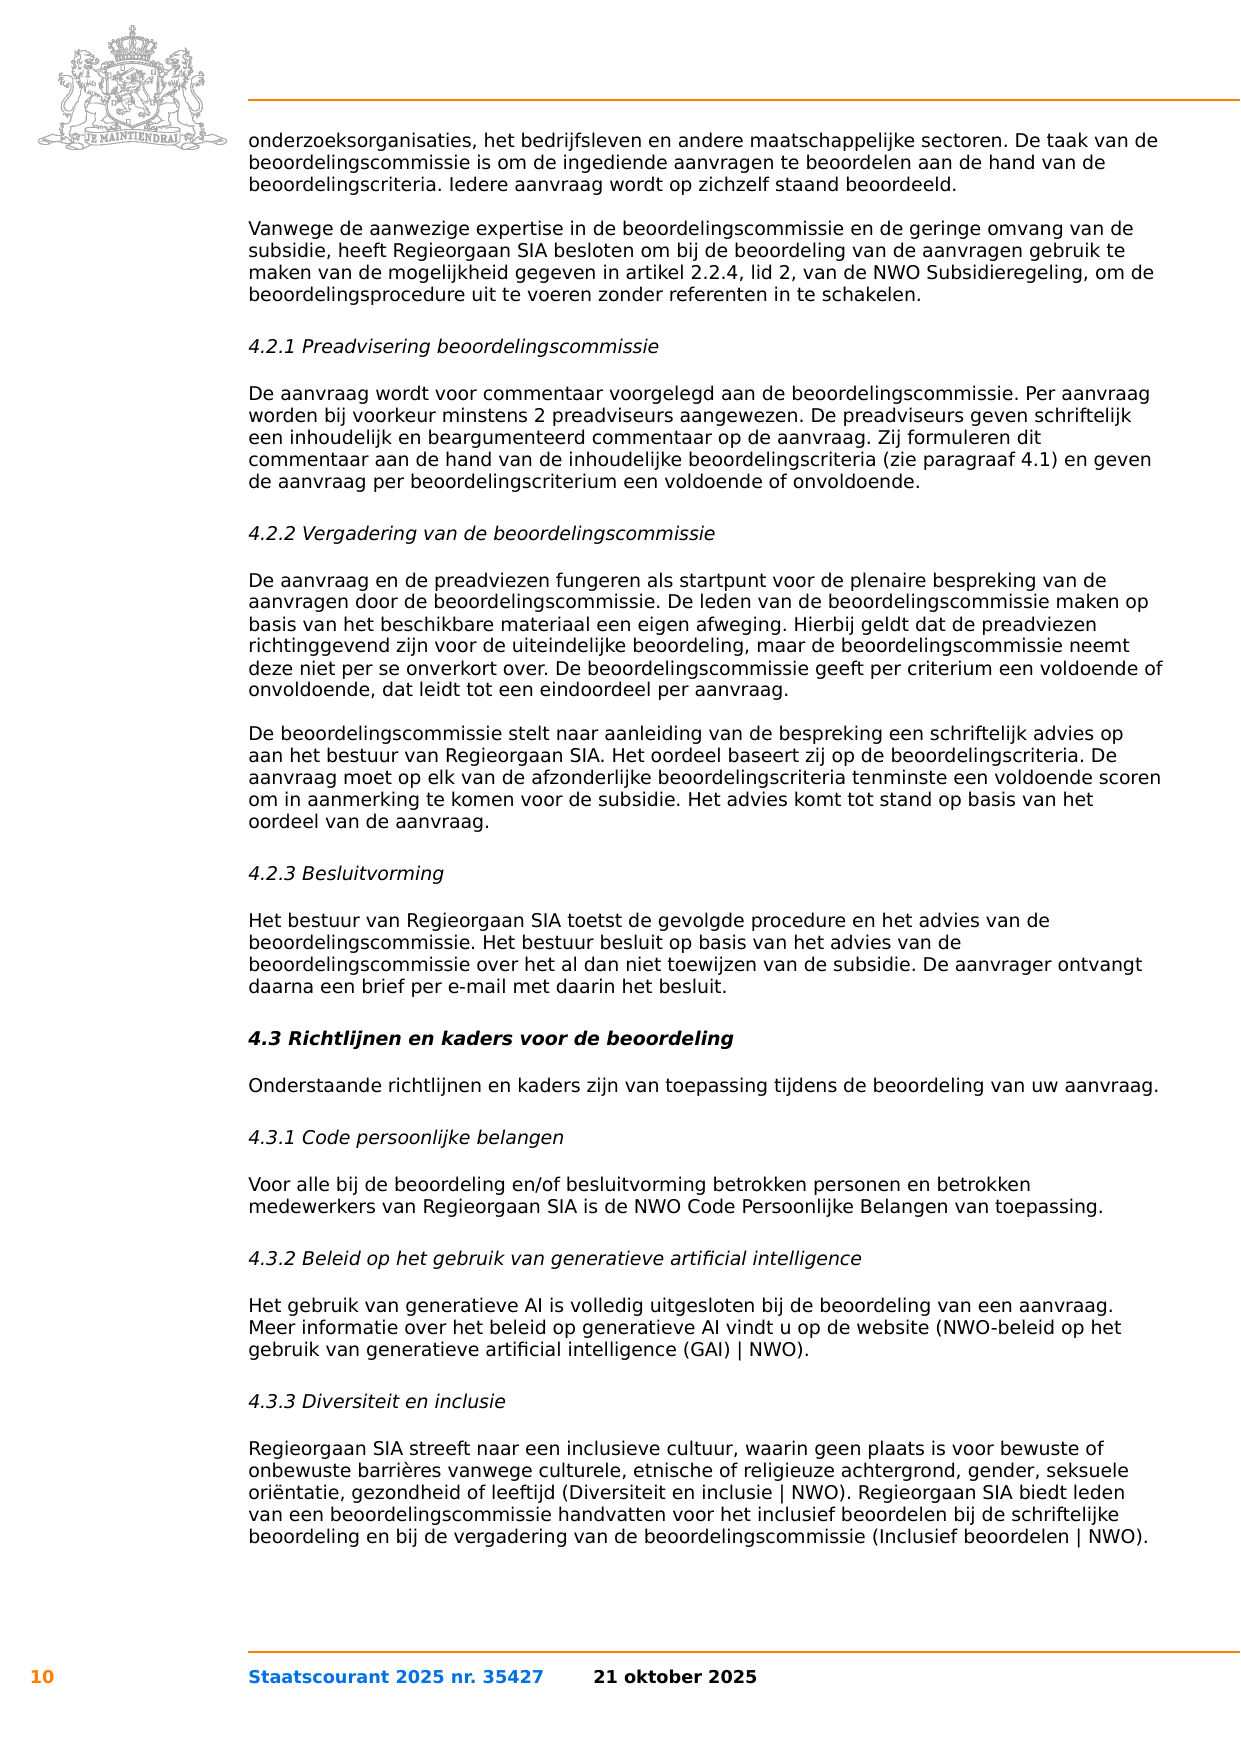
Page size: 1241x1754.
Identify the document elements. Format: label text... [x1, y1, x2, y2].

subtitle 4.2.3 Besluitvorming [248, 863, 1163, 885]
text Het gebruik van generatieve AI is volledig uitgesloten bij de beoordeling van een aanvraag. Meer informatie over het beleid op generatieve AI vindt u op de website (NWO-beleid op het gebruik van generatieve artificial intelligence (GAI) | NWO). [248, 1295, 1163, 1361]
text onderzoeksorganisaties, het bedrijfsleven en andere maatschappelijke sectoren. De taak van de beoordelingscommissie is om de ingediende aanvragen te beoordelen aan de hand van de beoordelingscriteria. Iedere aanvraag wordt op zichzelf staand beoordeeld. [248, 130, 1163, 196]
text Vanwege de aanwezige expertise in de beoordelingscommissie en de geringe omvang van de subsidie, heeft Regieorgaan SIA besloten om bij de beoordeling van de aanvragen gebruik te maken van de mogelijkheid gegeven in artikel 2.2.4, lid 2, van de NWO Subsidieregeling, om de beoordelingsprocedure uit te voeren zonder referenten in te schakelen. [248, 218, 1163, 306]
text Regieorgaan SIA streeft naar een inclusieve cultuur, waarin geen plaats is voor bewuste of onbewuste barrières vanwege culturele, etnische of religieuze achtergrond, gender, seksuele oriëntatie, gezondheid of leeftijd (Diversiteit en inclusie | NWO). Regieorgaan SIA biedt leden van een beoordelingscommissie handvatten voor het inclusief beoordelen bij de schriftelijke beoordeling en bij de vergadering van de beoordelingscommissie (Inclusief beoordelen | NWO). [248, 1438, 1163, 1548]
subtitle 4.2.2 Vergadering van de beoordelingscommissie [248, 522, 1163, 544]
picture [38, 25, 227, 150]
subtitle 4.3.1 Code persoonlijke belangen [248, 1127, 1163, 1149]
subtitle 4.3.3 Diversiteit en inclusie [248, 1391, 1163, 1413]
subtitle 4.2.1 Preadvisering beoordelingscommissie [248, 336, 1163, 358]
text De aanvraag en de preadviezen fungeren als startpunt voor de plenaire bespreking van de aanvragen door de beoordelingscommissie. De leden van de beoordelingscommissie maken op basis van het beschikbare materiaal een eigen afweging. Hierbij geldt dat de preadviezen richtinggevend zijn voor de uiteindelijke beoordeling, maar de beoordelingscommissie neemt deze niet per se onverkort over. De beoordelingscommissie geeft per criterium een voldoende of onvoldoende, dat leidt tot een eindoordeel per aanvraag. [248, 569, 1163, 701]
text Het bestuur van Regieorgaan SIA toetst de gevolgde procedure en het advies van de beoordelingscommissie. Het bestuur besluit op basis van het advies van de beoordelingscommissie over het al dan niet toewijzen van de subsidie. De aanvrager ontvangt daarna een brief per e-mail met daarin het besluit. [248, 910, 1163, 998]
subtitle 4.3.2 Beleid op het gebruik van generatieve artificial intelligence [248, 1248, 1163, 1270]
text De beoordelingscommissie stelt naar aanleiding van de bespreking een schriftelijk advies op aan het bestuur van Regieorgaan SIA. Het oordeel baseert zij op de beoordelingscriteria. De aanvraag moet op elk van de afzonderlijke beoordelingscriteria tenminste een voldoende scoren om in aanmerking te komen voor de subsidie. Het advies komt tot stand op basis van het oordeel van de aanvraag. [248, 723, 1163, 833]
text De aanvraag wordt voor commentaar voorgelegd aan de beoordelingscommissie. Per aanvraag worden bij voorkeur minstens 2 preadviseurs aangewezen. De preadviseurs geven schriftelijk een inhoudelijk en beargumenteerd commentaar op de aanvraag. Zij formuleren dit commentaar aan de hand van de inhoudelijke beoordelingscriteria (zie paragraaf 4.1) en geven de aanvraag per beoordelingscriterium een voldoende of onvoldoende. [248, 383, 1163, 492]
subtitle 4.3 Richtlijnen en kaders voor de beoordeling [248, 1028, 1163, 1050]
text Voor alle bij de beoordeling en/of besluitvorming betrokken personen en betrokken medewerkers van Regieorgaan SIA is de NWO Code Persoonlijke Belangen van toepassing. [248, 1174, 1163, 1218]
text Onderstaande richtlijnen en kaders zijn van toepassing tijdens de beoordeling van uw aanvraag. [248, 1075, 1163, 1097]
